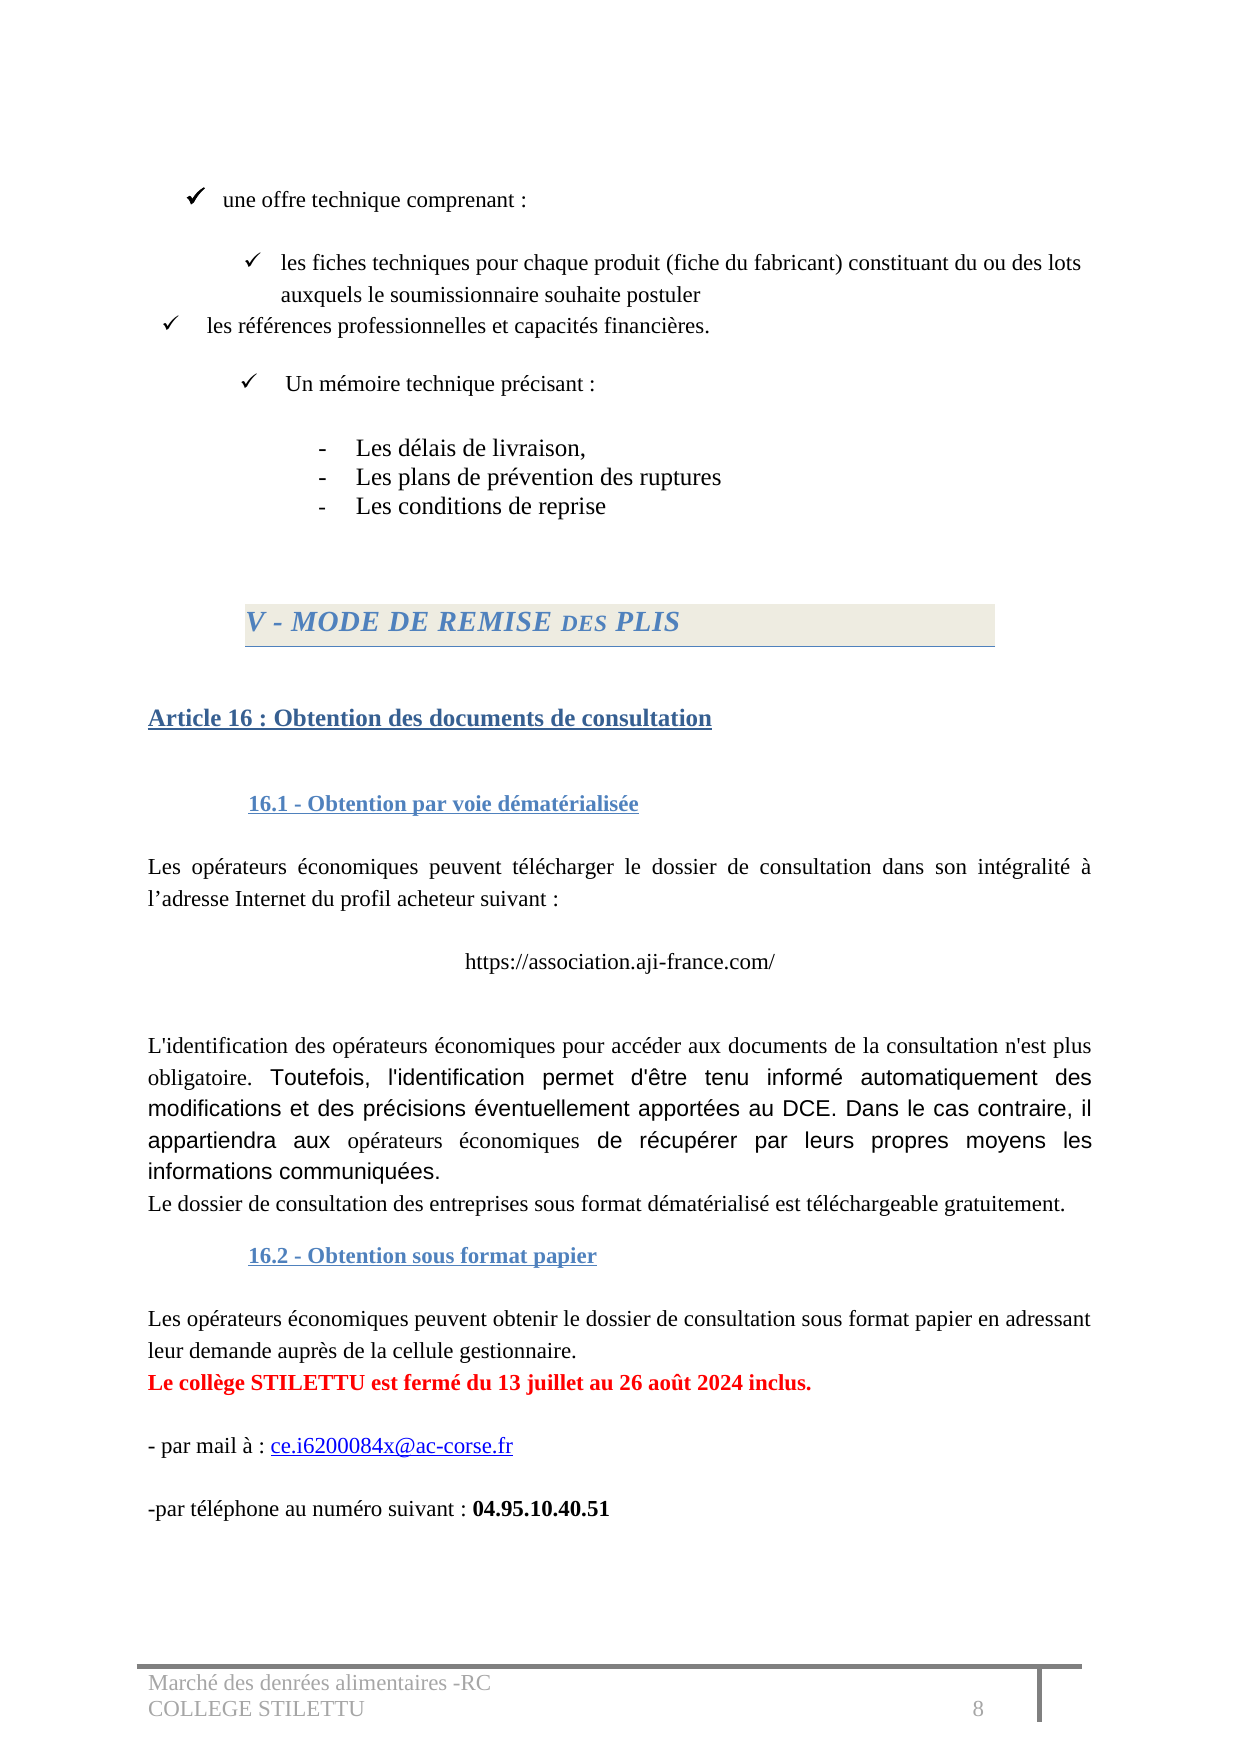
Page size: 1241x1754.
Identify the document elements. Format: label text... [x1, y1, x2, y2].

text Le dossier de consultation des entreprises sous format dématérialisé est téléchargeable gratuitement. [148, 1190, 1093, 1216]
text Les opérateurs économiques peuvent télécharger le dossier de consultation dans son intégralité à l’adresse Internet du profil acheteur suivant : [148, 853, 1093, 911]
list Les conditions de reprise [318, 491, 1093, 520]
subtitle 16.2 - Obtention sous format papier [248, 1242, 1093, 1269]
list les références professionnelles et capacités financières. [148, 312, 1093, 339]
subtitle Article 16 : Obtention des documents de consultation [148, 703, 1093, 732]
text L'identification des opérateurs économiques pour accéder aux documents de la consultation n'est plus obligatoire. Toutefois, l'identification permet d'être tenu informé automatiquement des modifications et des précisions éventuellement apportées au DCE. Dans le cas contraire, il appartiendra aux opérateurs économiques de récupérer par leurs propres moyens les informations communiquées. [148, 1032, 1093, 1185]
text - par mail à : ce.i6200084x@ac-corse.fr [148, 1432, 1093, 1458]
text Les opérateurs économiques peuvent obtenir le dossier de consultation sous format papier en adressant leur demande auprès de la cellule gestionnaire. [148, 1305, 1093, 1363]
text V - Mode de remise des plis [245, 604, 995, 646]
text -par téléphone au numéro suivant : 04.95.10.40.51 [148, 1495, 1093, 1521]
subtitle 16.1 - Obtention par voie dématérialisée [248, 790, 1093, 816]
list Un mémoire technique précisant : [223, 370, 1093, 397]
list Les plans de prévention des ruptures [318, 462, 1093, 491]
list les fiches techniques pour chaque produit (fiche du fabricant) constituant du ou des lots auxquels le soumissionnaire souhaite postuler [243, 249, 1093, 307]
list Les délais de livraison, [318, 433, 1093, 462]
text https://association.aji-france.com/ [148, 948, 1093, 974]
list une offre technique comprenant : [185, 186, 1093, 212]
text Le collège STILETTU est fermé du 13 juillet au 26 août 2024 inclus. [148, 1368, 1093, 1395]
